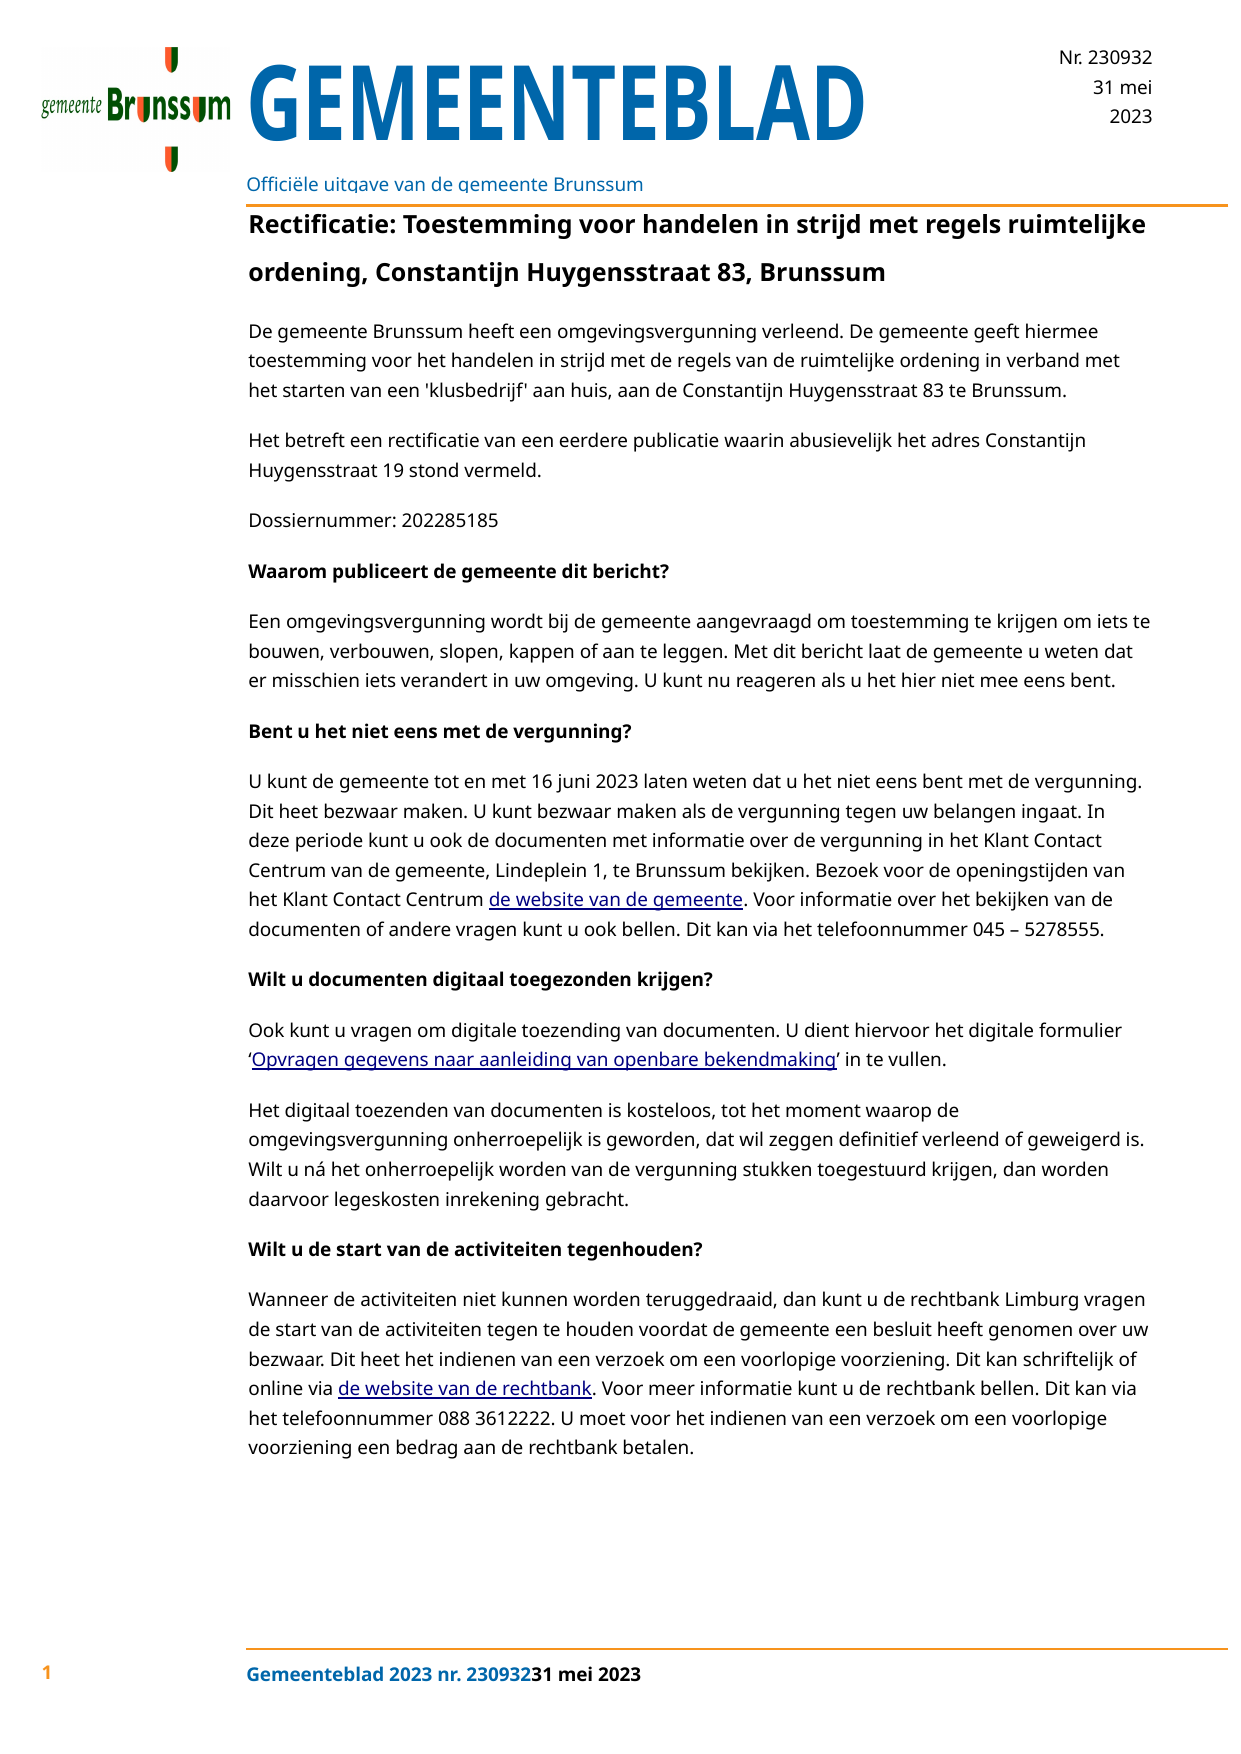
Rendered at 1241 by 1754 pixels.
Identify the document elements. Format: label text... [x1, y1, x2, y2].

text U kunt de gemeente tot en met 16 juni 2023 laten weten dat u het niet eens bent met de vergunning. Dit heet bezwaar maken. U kunt bezwaar maken als de vergunning tegen uw belangen ingaat. In deze periode kunt u ook de documenten met informatie over de vergunning in het Klant Contact Centrum van de gemeente, Lindeplein 1, te Brunssum bekijken. Bezoek voor de openingstijden van het Klant Contact Centrum de website van de gemeente. Voor informatie over het bekijken van de documenten of andere vragen kunt u ook bellen. Dit kan via het telefoonnummer 045 – 5278555. [248, 768, 1152, 942]
text Wanneer de activiteiten niet kunnen worden teruggedraaid, dan kunt u de rechtbank Limburg vragen de start van de activiteiten tegen te houden voordat de gemeente een besluit heeft genomen over uw bezwaar. Dit heet het indienen van een verzoek om een voorlopige voorziening. Dit kan schriftelijk of online via de website van de rechtbank. Voor meer informatie kunt u de rechtbank bellen. Dit kan via het telefoonnummer 088 3612222. U moet voor het indienen van een verzoek om een voorlopige voorziening een bedrag aan de rechtbank betalen. [248, 1287, 1152, 1460]
text Bent u het niet eens met de vergunning? [248, 718, 1152, 744]
text Het betreft een rectificatie van een eerdere publicatie waarin abusievelijk het adres Constantijn Huygensstraat 19 stond vermeld. [248, 427, 1152, 483]
text Rectificatie: Toestemming voor handelen in strijd met regels ruimtelijke ordening, Constantijn Huygensstraat 83, Brunssum [248, 207, 1152, 288]
text Waarom publiceert de gemeente dit bericht? [248, 558, 1152, 584]
text Wilt u de start van de activiteiten tegenhouden? [248, 1236, 1152, 1262]
picture [41, 47, 231, 172]
text Het digitaal toezenden van documenten is kosteloos, tot het moment waarop de omgevingsvergunning onherroepelijk is geworden, dat wil zeggen definitief verleend of geweigerd is. Wilt u ná het onherroepelijk worden van de vergunning stukken toegestuurd krijgen, dan worden daarvoor legeskosten inrekening gebracht. [248, 1097, 1152, 1212]
text Dossiernummer: 202285185 [248, 507, 1152, 533]
text Ook kunt u vragen om digitale toezending van documenten. U dient hiervoor het digitale formulier ‘Opvragen gegevens naar aanleiding van openbare bekendmaking’ in te vullen. [248, 1017, 1152, 1072]
text Wilt u documenten digitaal toegezonden krijgen? [248, 967, 1152, 992]
text Een omgevingsvergunning wordt bij de gemeente aangevraagd om toestemming te krijgen om iets te bouwen, verbouwen, slopen, kappen of aan te leggen. Met dit bericht laat de gemeente u weten dat er misschien iets verandert in uw omgeving. U kunt nu reageren als u het hier niet mee eens bent. [248, 608, 1152, 693]
text De gemeente Brunssum heeft een omgevingsvergunning verleend. De gemeente geeft hiermee toestemming voor het handelen in strijd met de regels van de ruimtelijke ordening in verband met het starten van een 'klusbedrijf' aan huis, aan de Constantijn Huygensstraat 83 te Brunssum. [248, 318, 1152, 403]
